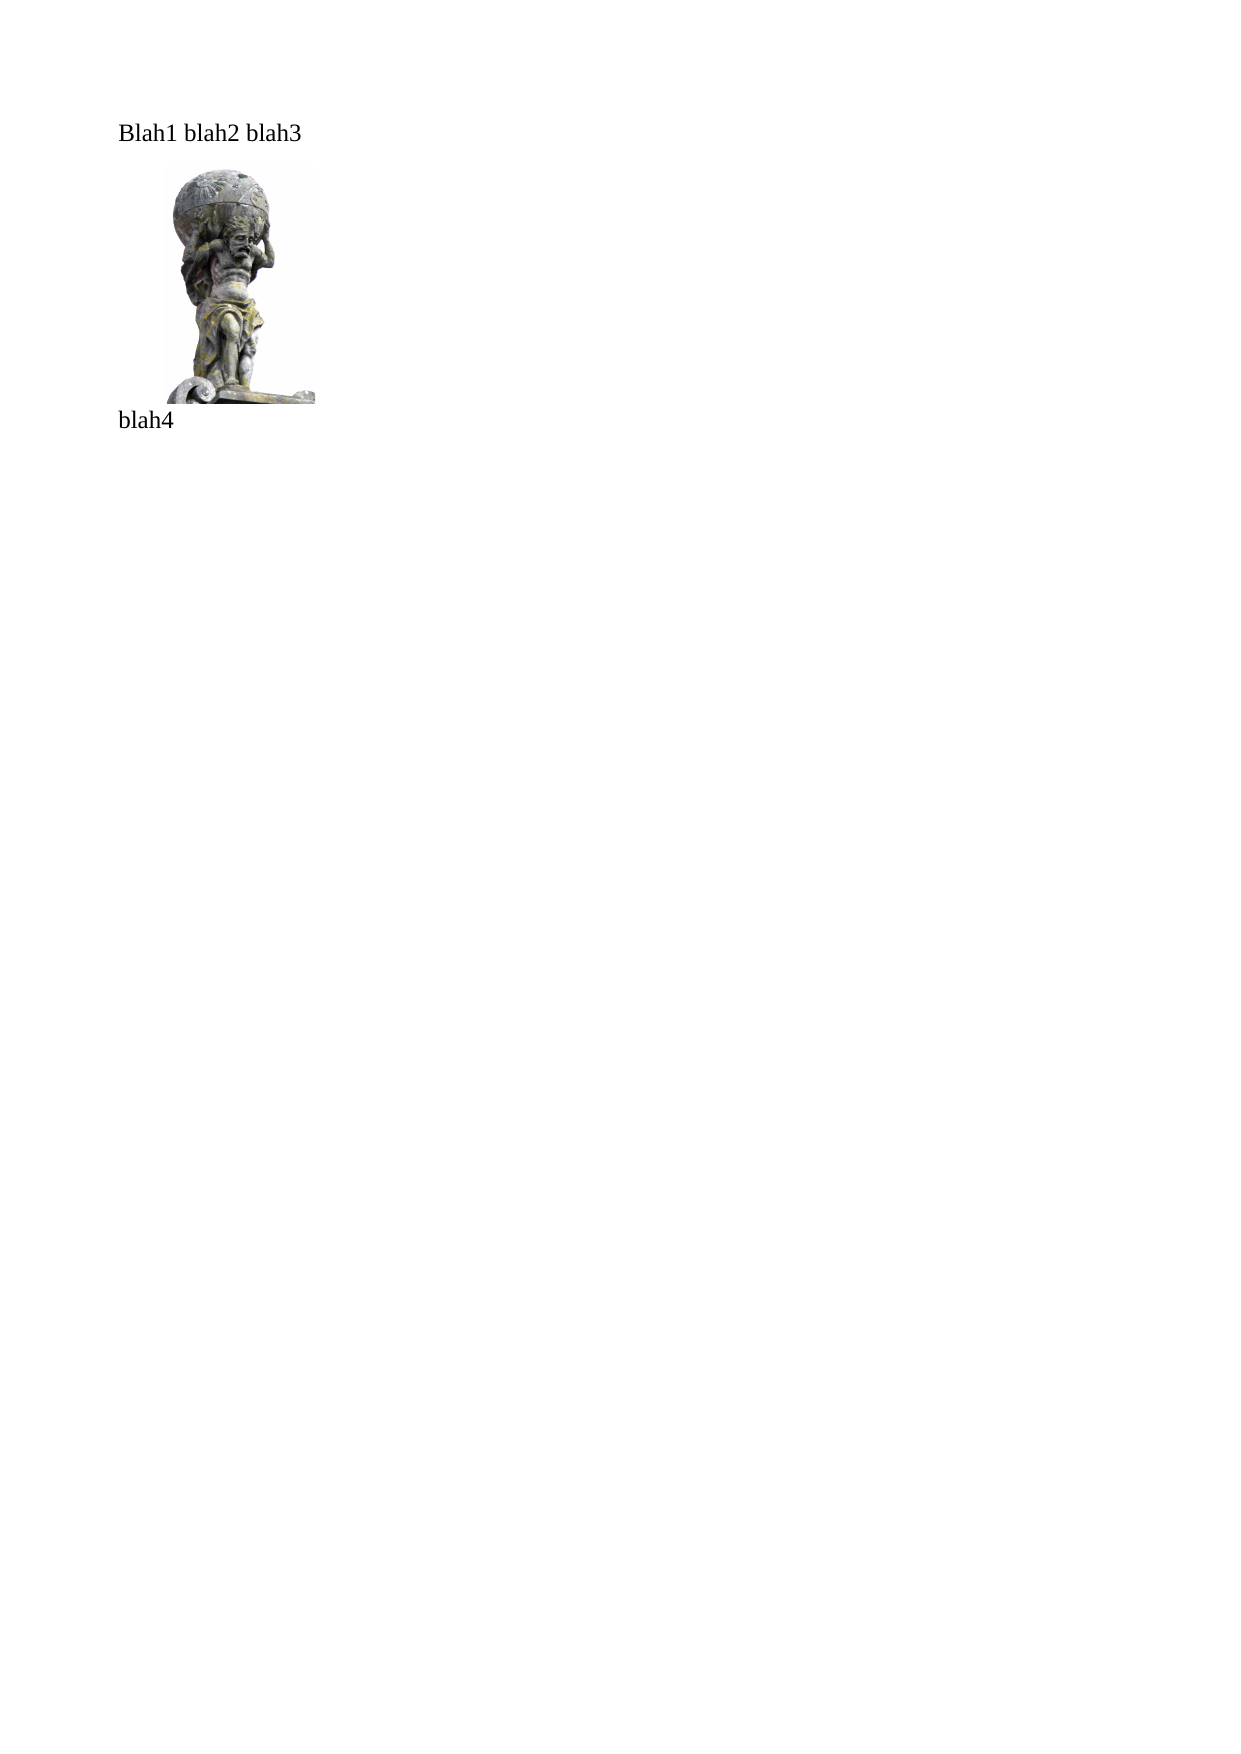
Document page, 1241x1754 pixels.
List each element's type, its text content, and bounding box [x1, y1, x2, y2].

picture [163, 165, 316, 404]
text Blah1 blah2 blah3 [118, 118, 1122, 147]
text blah4 [118, 406, 1122, 434]
